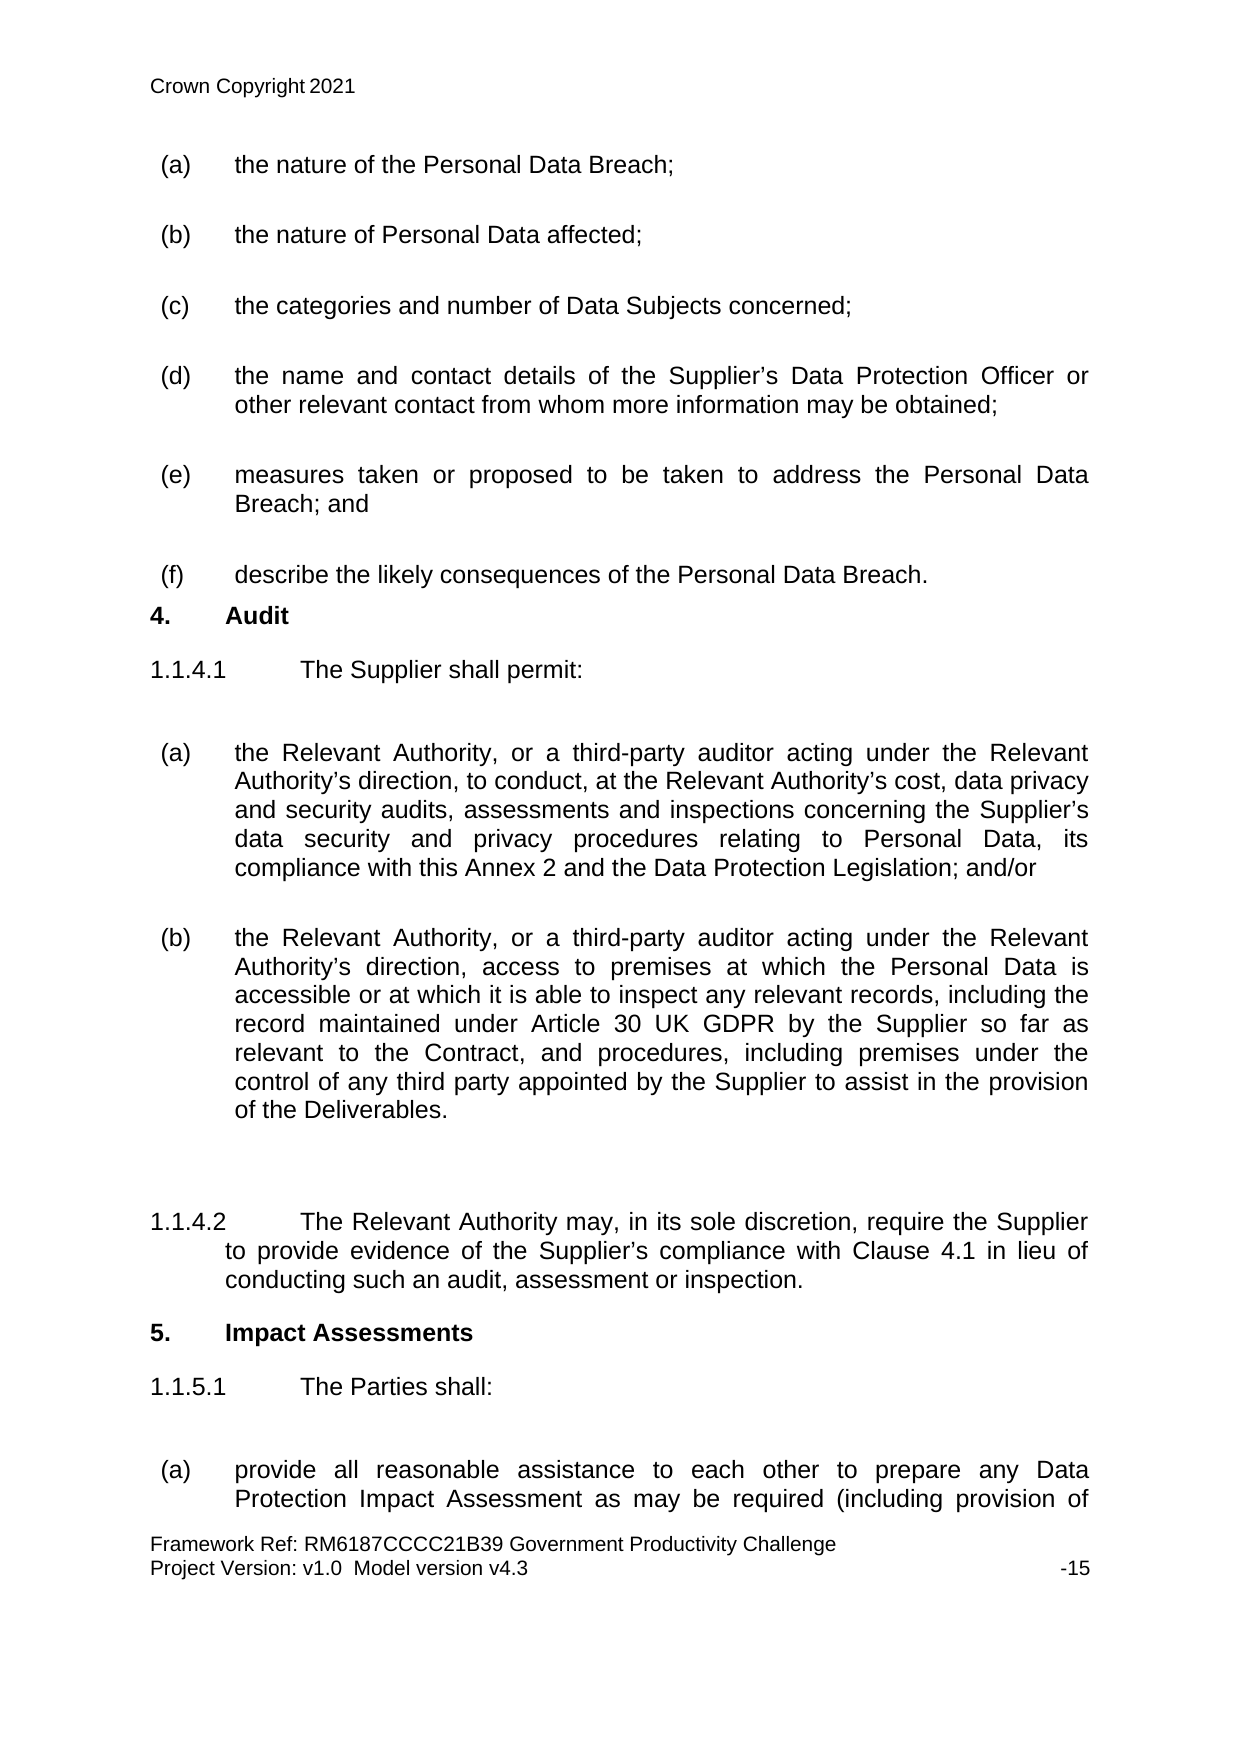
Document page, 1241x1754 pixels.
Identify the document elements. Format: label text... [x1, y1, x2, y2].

list the name and contact details of the Supplier’s Data Protection Officer or other relevant contact from whom more information may be obtained; [160, 361, 1090, 419]
list the categories and number of Data Subjects concerned; [160, 291, 1090, 319]
list the Relevant Authority, or a third-party auditor acting under the Relevant Authority’s direction, to conduct, at the Relevant Authority’s cost, data privacy and security audits, assessments and inspections concerning the Supplier’s data security and privacy procedures relating to Personal Data, its compliance with this Annex 2 and the Data Protection Legislation; and/or [160, 737, 1090, 881]
list The Relevant Authority may, in its sole discretion, require the Supplier to provide evidence of the Supplier’s compliance with Clause 4.1 in lieu of conducting such an audit, assessment or inspection. [150, 1207, 1090, 1293]
list the nature of the Personal Data Breach; [160, 150, 1090, 179]
list describe the likely consequences of the Personal Data Breach. [160, 559, 1090, 588]
list The Parties shall: [150, 1372, 1090, 1401]
list provide all reasonable assistance to each other to prepare any Data Protection Impact Assessment as may be required (including provision of [160, 1455, 1090, 1512]
list Audit [150, 601, 1090, 629]
list the Relevant Authority, or a third-party auditor acting under the Relevant Authority’s direction, access to premises at which the Personal Data is accessible or at which it is able to inspect any relevant records, including the record maintained under Article 30 UK GDPR by the Supplier so far as relevant to the Contract, and procedures, including premises under the control of any third party appointed by the Supplier to assist in the provision of the Deliverables. [160, 923, 1090, 1124]
list The Supplier shall permit: [150, 654, 1090, 683]
list Impact Assessments [150, 1318, 1090, 1347]
list measures taken or proposed to be taken to address the Personal Data Breach; and [160, 460, 1090, 518]
list the nature of Personal Data affected; [160, 220, 1090, 249]
